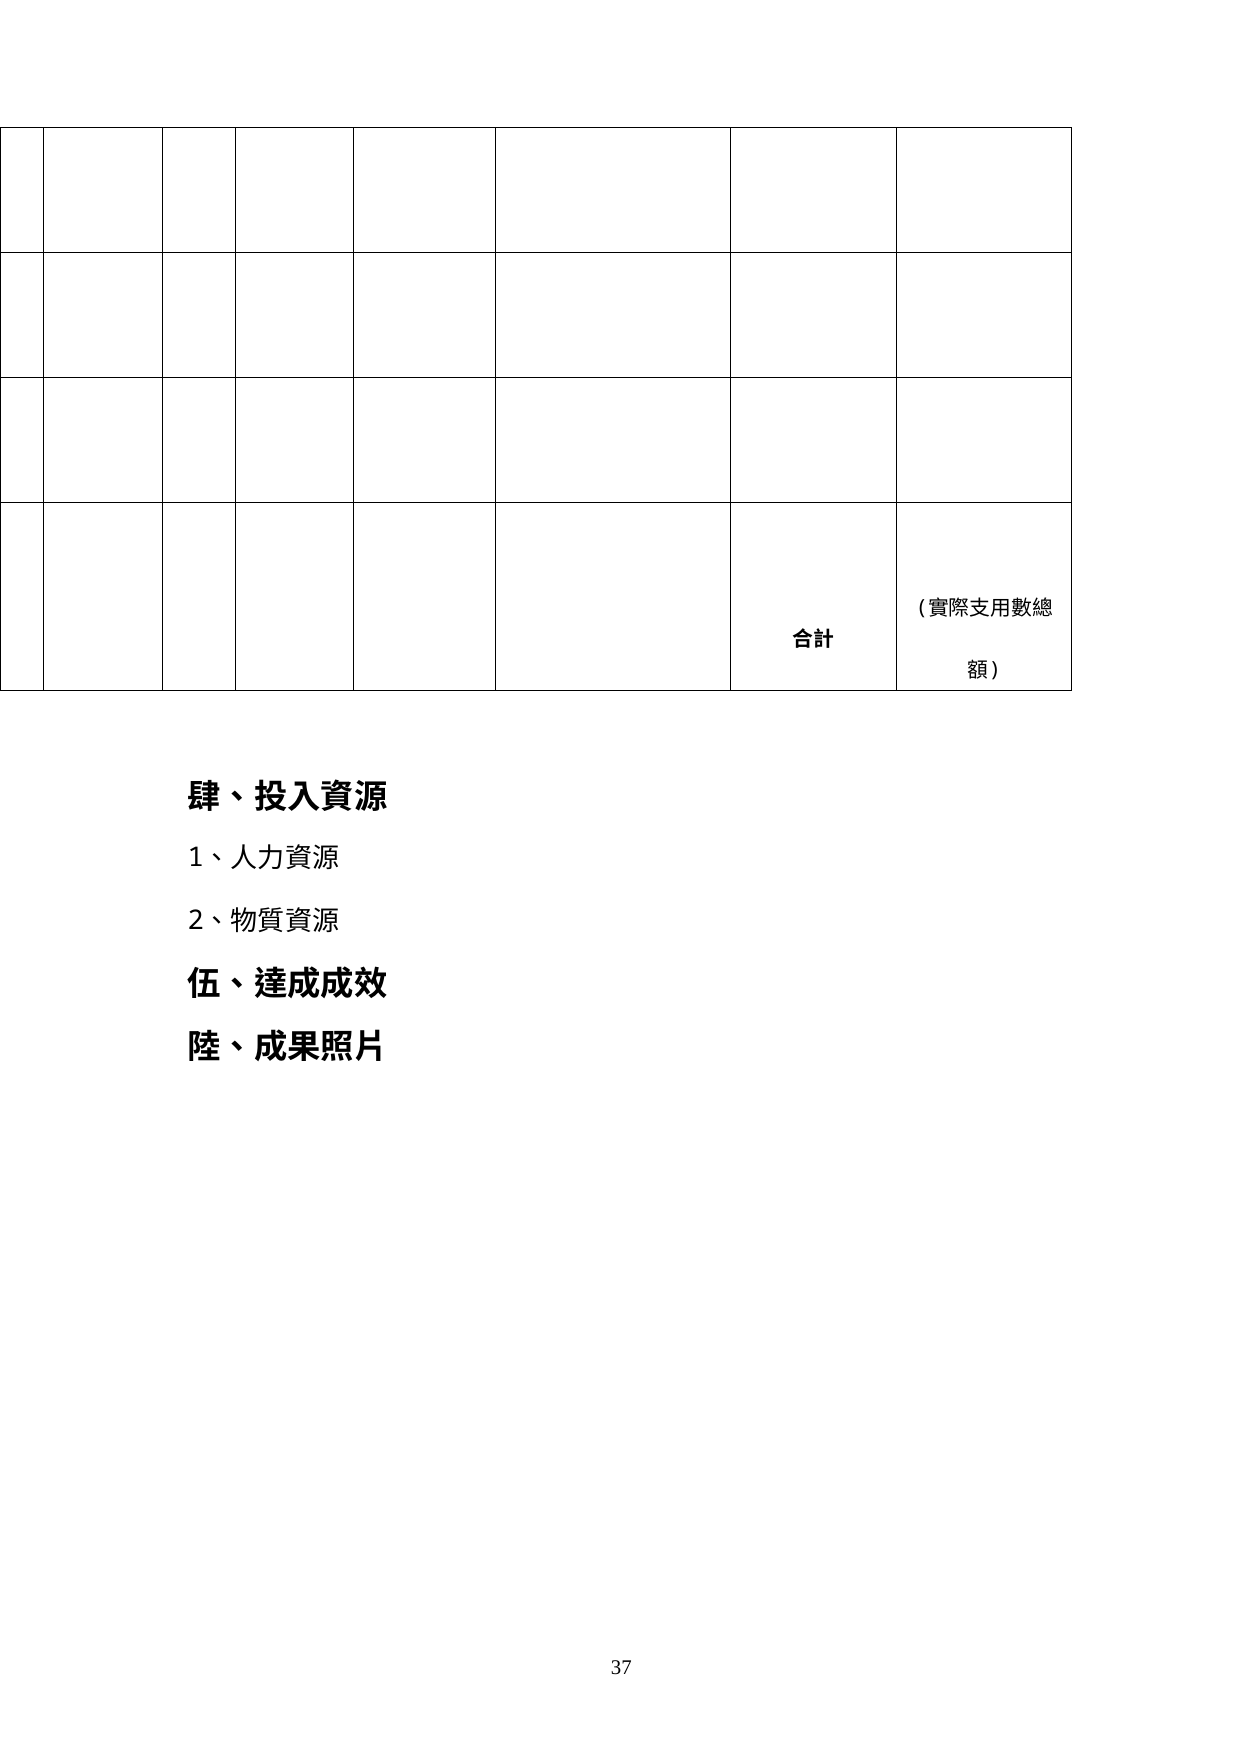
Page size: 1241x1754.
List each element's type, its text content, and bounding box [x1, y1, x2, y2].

table_cell (實際支用數總額) [897, 503, 1071, 689]
list 物質資源 [187, 877, 1053, 939]
table_cell [354, 253, 495, 377]
table_cell [163, 378, 235, 502]
table_cell 合計 [731, 503, 896, 689]
table_cell [1, 253, 43, 377]
table_cell [496, 503, 730, 689]
table_cell [44, 378, 162, 502]
table_cell [731, 378, 896, 502]
table_cell [236, 253, 353, 377]
table_cell [897, 253, 1071, 377]
table_cell [44, 128, 162, 252]
table_cell [354, 503, 495, 689]
table_cell [354, 128, 495, 252]
table_cell [1, 378, 43, 502]
list 投入資源 [187, 752, 1053, 814]
table_cell [163, 503, 235, 689]
list 成果照片 [187, 1002, 1053, 1064]
table_cell [236, 128, 353, 252]
table_cell [731, 128, 896, 252]
table_cell [163, 253, 235, 377]
table_cell [897, 378, 1071, 502]
table_cell [44, 503, 162, 689]
table_cell [731, 253, 896, 377]
table_cell [897, 128, 1071, 252]
table_cell [236, 503, 353, 689]
list 人力資源 [187, 814, 1053, 877]
table_cell [163, 128, 235, 252]
table_cell [496, 378, 730, 502]
table_cell [496, 253, 730, 377]
list 達成成效 [187, 939, 1053, 1002]
table_cell [1, 128, 43, 252]
table_cell [496, 128, 730, 252]
table_cell [44, 253, 162, 377]
table_cell [354, 378, 495, 502]
table_cell [236, 378, 353, 502]
table_cell [1, 503, 43, 689]
